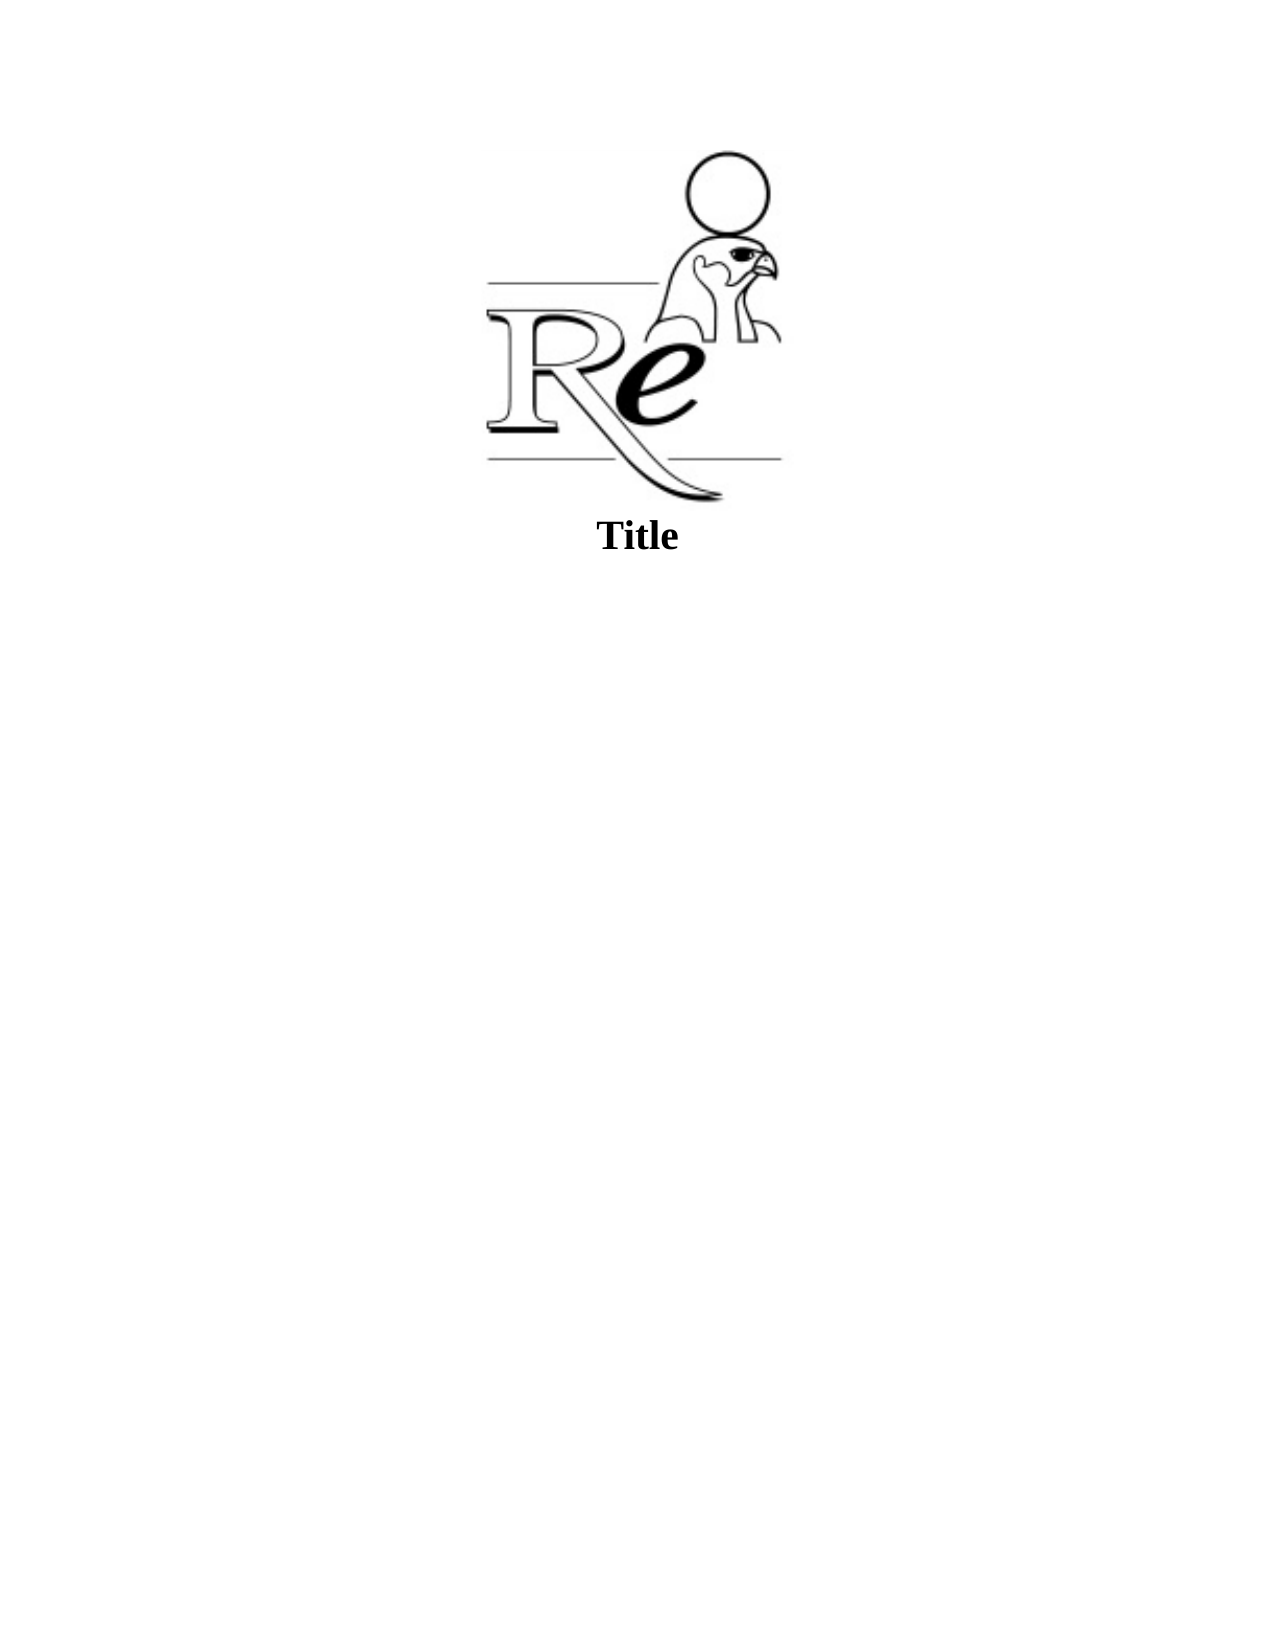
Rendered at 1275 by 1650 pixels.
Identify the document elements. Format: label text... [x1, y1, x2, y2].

picture [481, 150, 794, 511]
text Title [187, 150, 1087, 558]
